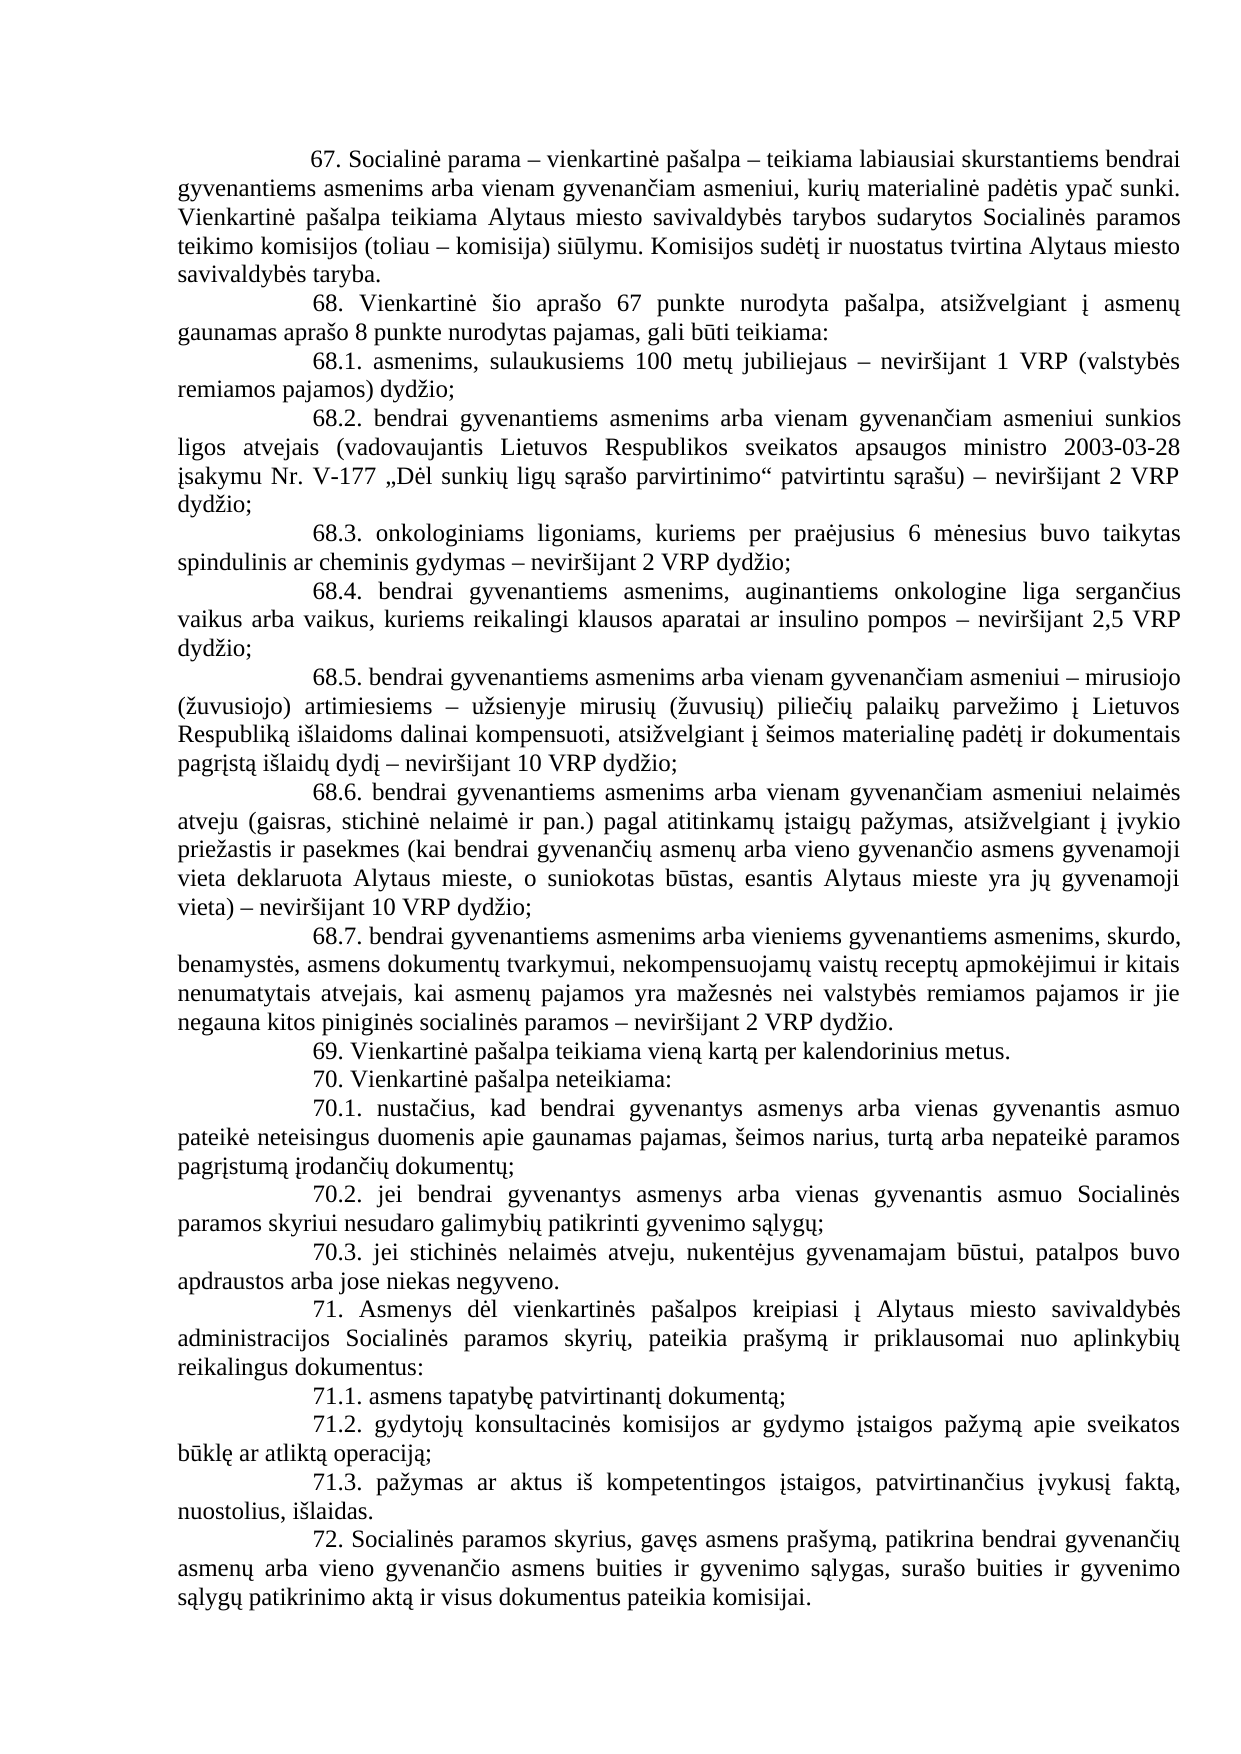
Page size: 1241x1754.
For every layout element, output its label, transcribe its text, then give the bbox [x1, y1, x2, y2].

text 70.2. jei bendrai gyvenantys asmenys arba vienas gyvenantis asmuo Socialinės paramos skyriui nesudaro galimybių patikrinti gyvenimo sąlygų; [177, 1179, 1181, 1237]
text 68. Vienkartinė šio aprašo 67 punkte nurodyta pašalpa, atsižvelgiant į asmenų gaunamas aprašo 8 punkte nurodytas pajamas, gali būti teikiama: [177, 288, 1181, 346]
text 68.7. bendrai gyvenantiems asmenims arba vieniems gyvenantiems asmenims, skurdo, benamystės, asmens dokumentų tvarkymui, nekompensuojamų vaistų receptų apmokėjimui ir kitais nenumatytais atvejais, kai asmenų pajamos yra mažesnės nei valstybės remiamos pajamos ir jie negauna kitos piniginės socialinės paramos – neviršijant 2 VRP dydžio. [177, 921, 1181, 1036]
text 71. Asmenys dėl vienkartinės pašalpos kreipiasi į Alytaus miesto savivaldybės administracijos Socialinės paramos skyrių, pateikia prašymą ir priklausomai nuo aplinkybių reikalingus dokumentus: [177, 1294, 1181, 1381]
text 70. Vienkartinė pašalpa neteikiama: [177, 1064, 1181, 1093]
text 72. Socialinės paramos skyrius, gavęs asmens prašymą, patikrina bendrai gyvenančių asmenų arba vieno gyvenančio asmens buities ir gyvenimo sąlygas, surašo buities ir gyvenimo sąlygų patikrinimo aktą ir visus dokumentus pateikia komisijai. [177, 1524, 1181, 1611]
text 68.5. bendrai gyvenantiems asmenims arba vienam gyvenančiam asmeniui – mirusiojo (žuvusiojo) artimiesiems – užsienyje mirusių (žuvusių) piliečių palaikų parvežimo į Lietuvos Respubliką išlaidoms dalinai kompensuoti, atsižvelgiant į šeimos materialinę padėtį ir dokumentais pagrįstą išlaidų dydį – neviršijant 10 VRP dydžio; [177, 662, 1181, 777]
text 71.3. pažymas ar aktus iš kompetentingos įstaigos, patvirtinančius įvykusį faktą, nuostolius, išlaidas. [177, 1467, 1181, 1524]
text 70.3. jei stichinės nelaimės atveju, nukentėjus gyvenamajam būstui, patalpos buvo apdraustos arba jose niekas negyveno. [177, 1237, 1181, 1294]
text 68.4. bendrai gyvenantiems asmenims, auginantiems onkologine liga sergančius vaikus arba vaikus, kuriems reikalingi klausos aparatai ar insulino pompos – neviršijant 2,5 VRP dydžio; [177, 576, 1181, 662]
text 67. Socialinė parama – vienkartinė pašalpa – teikiama labiausiai skurstantiems bendrai gyvenantiems asmenims arba vienam gyvenančiam asmeniui, kurių materialinė padėtis ypač sunki. Vienkartinė pašalpa teikiama Alytaus miesto savivaldybės tarybos sudarytos Socialinės paramos teikimo komisijos (toliau – komisija) siūlymu. Komisijos sudėtį ir nuostatus tvirtina Alytaus miesto savivaldybės taryba. [177, 144, 1181, 288]
text 71.1. asmens tapatybę patvirtinantį dokumentą; [177, 1381, 1181, 1409]
text 71.2. gydytojų konsultacinės komisijos ar gydymo įstaigos pažymą apie sveikatos būklę ar atliktą operaciją; [177, 1409, 1181, 1467]
text 70.1. nustačius, kad bendrai gyvenantys asmenys arba vienas gyvenantis asmuo pateikė neteisingus duomenis apie gaunamas pajamas, šeimos narius, turtą arba nepateikė paramos pagrįstumą įrodančių dokumentų; [177, 1093, 1181, 1179]
text 68.3. onkologiniams ligoniams, kuriems per praėjusius 6 mėnesius buvo taikytas spindulinis ar cheminis gydymas – neviršijant 2 VRP dydžio; [177, 518, 1181, 576]
text 68.2. bendrai gyvenantiems asmenims arba vienam gyvenančiam asmeniui sunkios ligos atvejais (vadovaujantis Lietuvos Respublikos sveikatos apsaugos ministro 2003-03-28 įsakymu Nr. V-177 „Dėl sunkių ligų sąrašo parvirtinimo“ patvirtintu sąrašu) – neviršijant 2 VRP dydžio; [177, 403, 1181, 518]
text 68.1. asmenims, sulaukusiems 100 metų jubiliejaus – neviršijant 1 VRP (valstybės remiamos pajamos) dydžio; [177, 346, 1181, 403]
text 69. Vienkartinė pašalpa teikiama vieną kartą per kalendorinius metus. [177, 1036, 1181, 1064]
text 68.6. bendrai gyvenantiems asmenims arba vienam gyvenančiam asmeniui nelaimės atveju (gaisras, stichinė nelaimė ir pan.) pagal atitinkamų įstaigų pažymas, atsižvelgiant į įvykio priežastis ir pasekmes (kai bendrai gyvenančių asmenų arba vieno gyvenančio asmens gyvenamoji vieta deklaruota Alytaus mieste, o suniokotas būstas, esantis Alytaus mieste yra jų gyvenamoji vieta) – neviršijant 10 VRP dydžio; [177, 777, 1181, 921]
